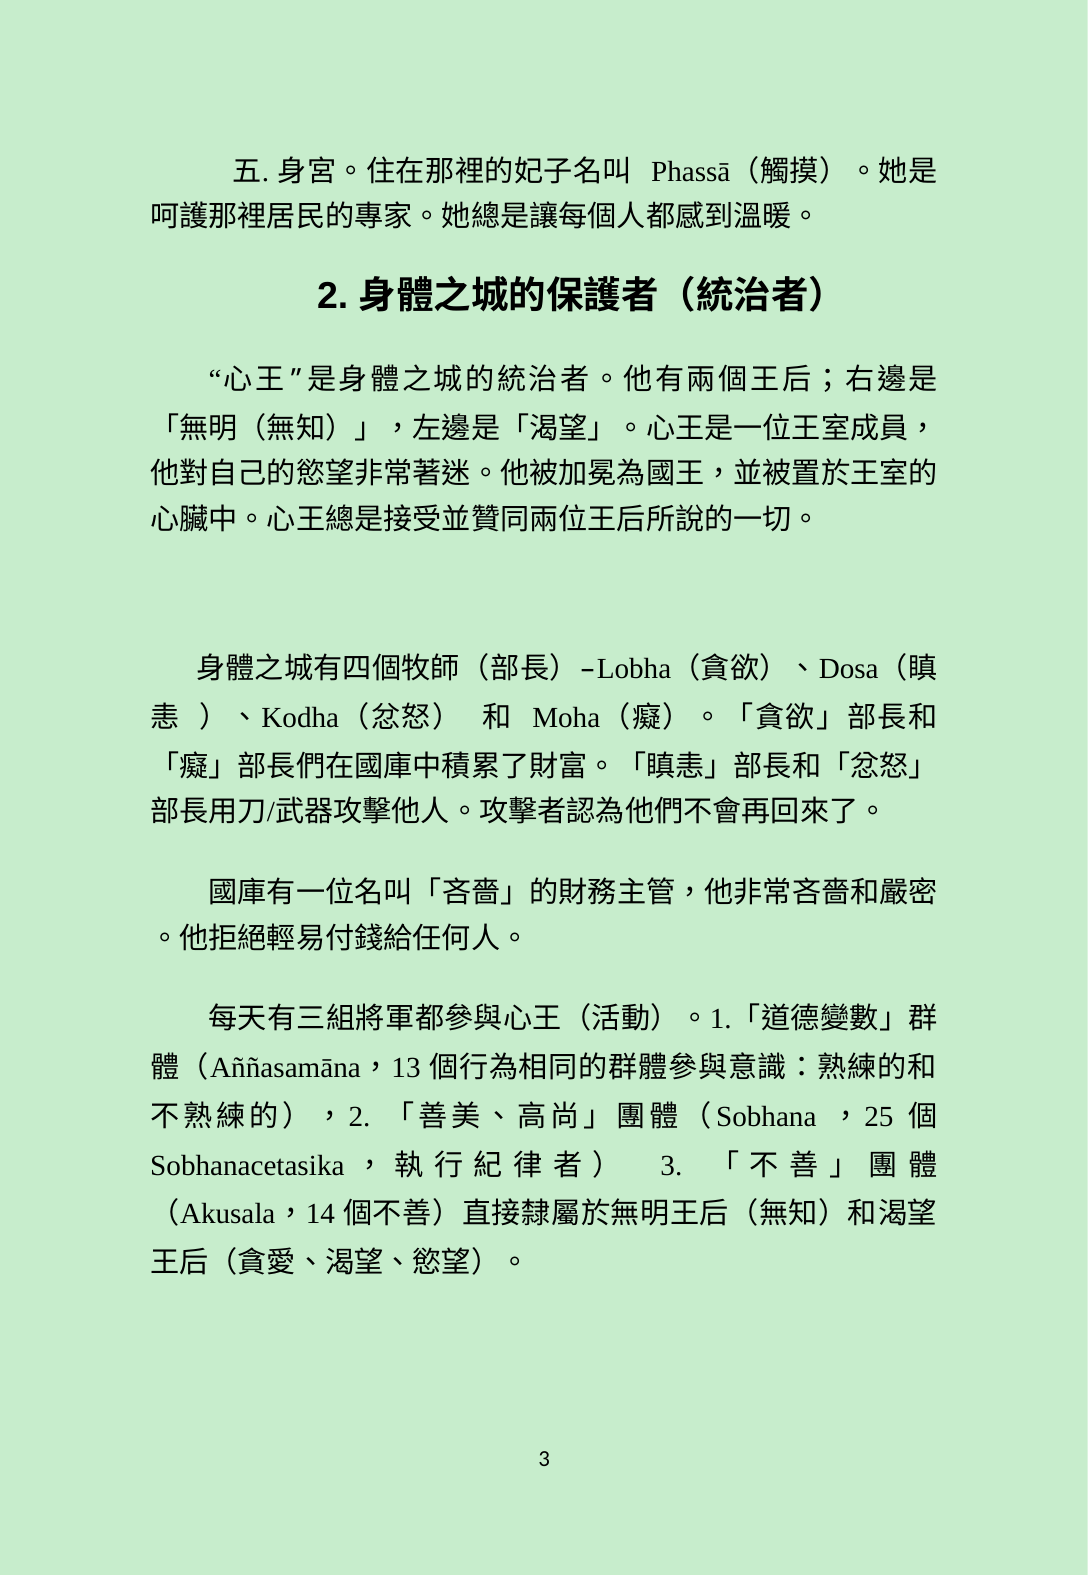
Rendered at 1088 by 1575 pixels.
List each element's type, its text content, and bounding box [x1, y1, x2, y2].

list 五. 身宮。住在那裡的妃子名叫 Phassā（觸摸）。她是呵護那裡居民的專家。她總是讓每個人都感到溫暖。 [150, 150, 938, 235]
text 身體之城有四個牧師（部長）–Lobha（貪欲）、Dosa（瞋恚 ）、Kodha（忿怒） 和 Moha（癡）。「貪欲」部長和「癡」部長們在國庫中積累了財富。「瞋恚」部長和「忿怒」部長用刀/武器攻擊他人。攻擊者認為他們不會再回來了。 [150, 648, 938, 830]
text 國庫有一位名叫「吝嗇」的財務主管，他非常吝嗇和嚴密 。他拒絕輕易付錢給任何人。 [150, 869, 938, 957]
text “心王”是身體之城的統治者。他有兩個王后；右邊是「無明（無知）」，左邊是「渴望」。心王是一位王室成員，他對自己的慾望非常著迷。他被加冕為國王，並被置於王室的心臟中。心王總是接受並贊同兩位王后所說的一切。 [150, 356, 938, 538]
subtitle 2. 身體之城的保護者（統治者） [150, 274, 938, 317]
text 每天有三組將軍都參與心王（活動）。1.「道德變數」群體（Aññasamāna，13 個行為相同的群體參與意識：熟練的和不熟練的），2. 「善美、高尚」團體（Sobhana ，25 個 Sobhanacetasika，執行紀律者） 3. 「不善」團體（Akusala，14 個不善）直接隸屬於無明王后（無知）和渴望 王后（貪愛、渴望、慾望）。 [150, 995, 938, 1281]
